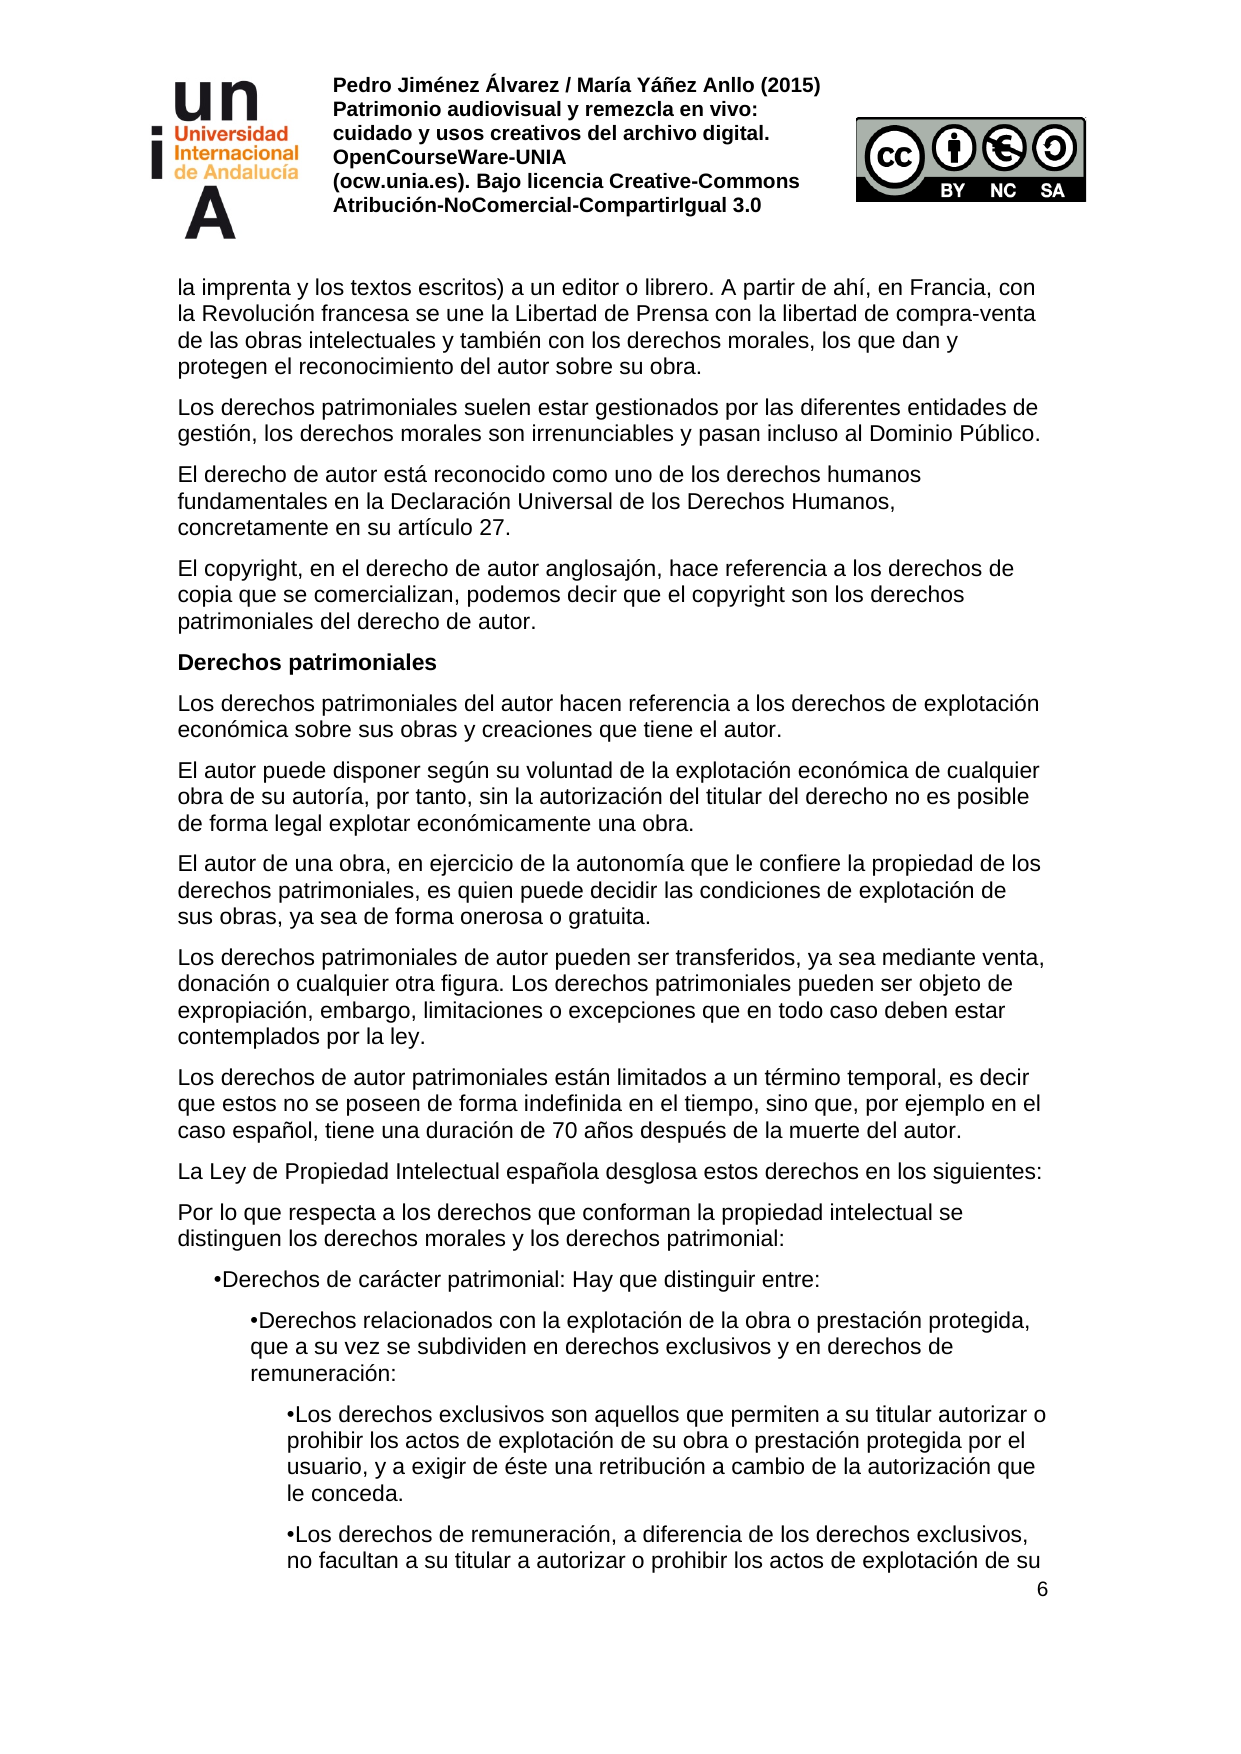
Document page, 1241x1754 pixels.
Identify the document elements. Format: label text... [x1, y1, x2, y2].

text Los derechos patrimoniales del autor hacen referencia a los derechos de explotación económica sobre sus obras y creaciones que tiene el autor. [177, 689, 1048, 742]
text El copyright, en el derecho de autor anglosajón, hace referencia a los derechos de copia que se comercializan, podemos decir que el copyright son los derechos patrimoniales del derecho de autor. [177, 555, 1048, 634]
text Los derechos patrimoniales suelen estar gestionados por las diferentes entidades de gestión, los derechos morales son irrenunciables y pasan incluso al Dominio Público. [177, 394, 1048, 447]
text La Ley de Propiedad Intelectual española desglosa estos derechos en los siguientes: [177, 1158, 1048, 1184]
text El autor puede disponer según su voluntad de la explotación económica de cualquier obra de su autoría, por tanto, sin la autorización del titular del derecho no es posible de forma legal explotar económicamente una obra. [177, 757, 1048, 836]
list Los derechos exclusivos son aquellos que permiten a su titular autorizar o prohibir los actos de explotación de su obra o prestación protegida por el usuario, y a exigir de éste una retribución a cambio de la autorización que le conceda. [177, 1401, 1048, 1506]
text Derechos patrimoniales [177, 648, 1048, 675]
text El autor de una obra, en ejercicio de la autonomía que le confiere la propiedad de los derechos patrimoniales, es quien puede decidir las condiciones de explotación de sus obras, ya sea de forma onerosa o gratuita. [177, 850, 1048, 929]
text Los derechos patrimoniales de autor pueden ser transferidos, ya sea mediante venta, donación o cualquier otra figura. Los derechos patrimoniales pueden ser objeto de expropiación, embargo, limitaciones o excepciones que en todo caso deben estar contemplados por la ley. [177, 944, 1048, 1049]
list Derechos relacionados con la explotación de la obra o prestación protegida, que a su vez se subdividen en derechos exclusivos y en derechos de remuneración: [177, 1307, 1048, 1386]
text Por lo que respecta a los derechos que conforman la propiedad intelectual se distinguen los derechos morales y los derechos patrimonial: [177, 1199, 1048, 1251]
list Los derechos de remuneración, a diferencia de los derechos exclusivos, no facultan a su titular a autorizar o prohibir los actos de explotación de su [177, 1521, 1048, 1573]
list Derechos de carácter patrimonial: Hay que distinguir entre: [177, 1266, 1048, 1292]
picture [148, 77, 303, 242]
text El derecho de autor está reconocido como uno de los derechos humanos fundamentales en la Declaración Universal de los Derechos Humanos, concretamente en su artículo 27. [177, 461, 1048, 540]
text Los derechos de autor patrimoniales están limitados a un término temporal, es decir que estos no se poseen de forma indefinida en el tiempo, sino que, por ejemplo en el caso español, tiene una duración de 70 años después de la muerte del autor. [177, 1064, 1048, 1143]
text la imprenta y los textos escritos) a un editor o librero. A partir de ahí, en Francia, con la Revolución francesa se une la Libertad de Prensa con la libertad de compra-venta de las obras intelectuales y también con los derechos morales, los que dan y protegen el reconocimiento del autor sobre su obra. [177, 274, 1048, 379]
